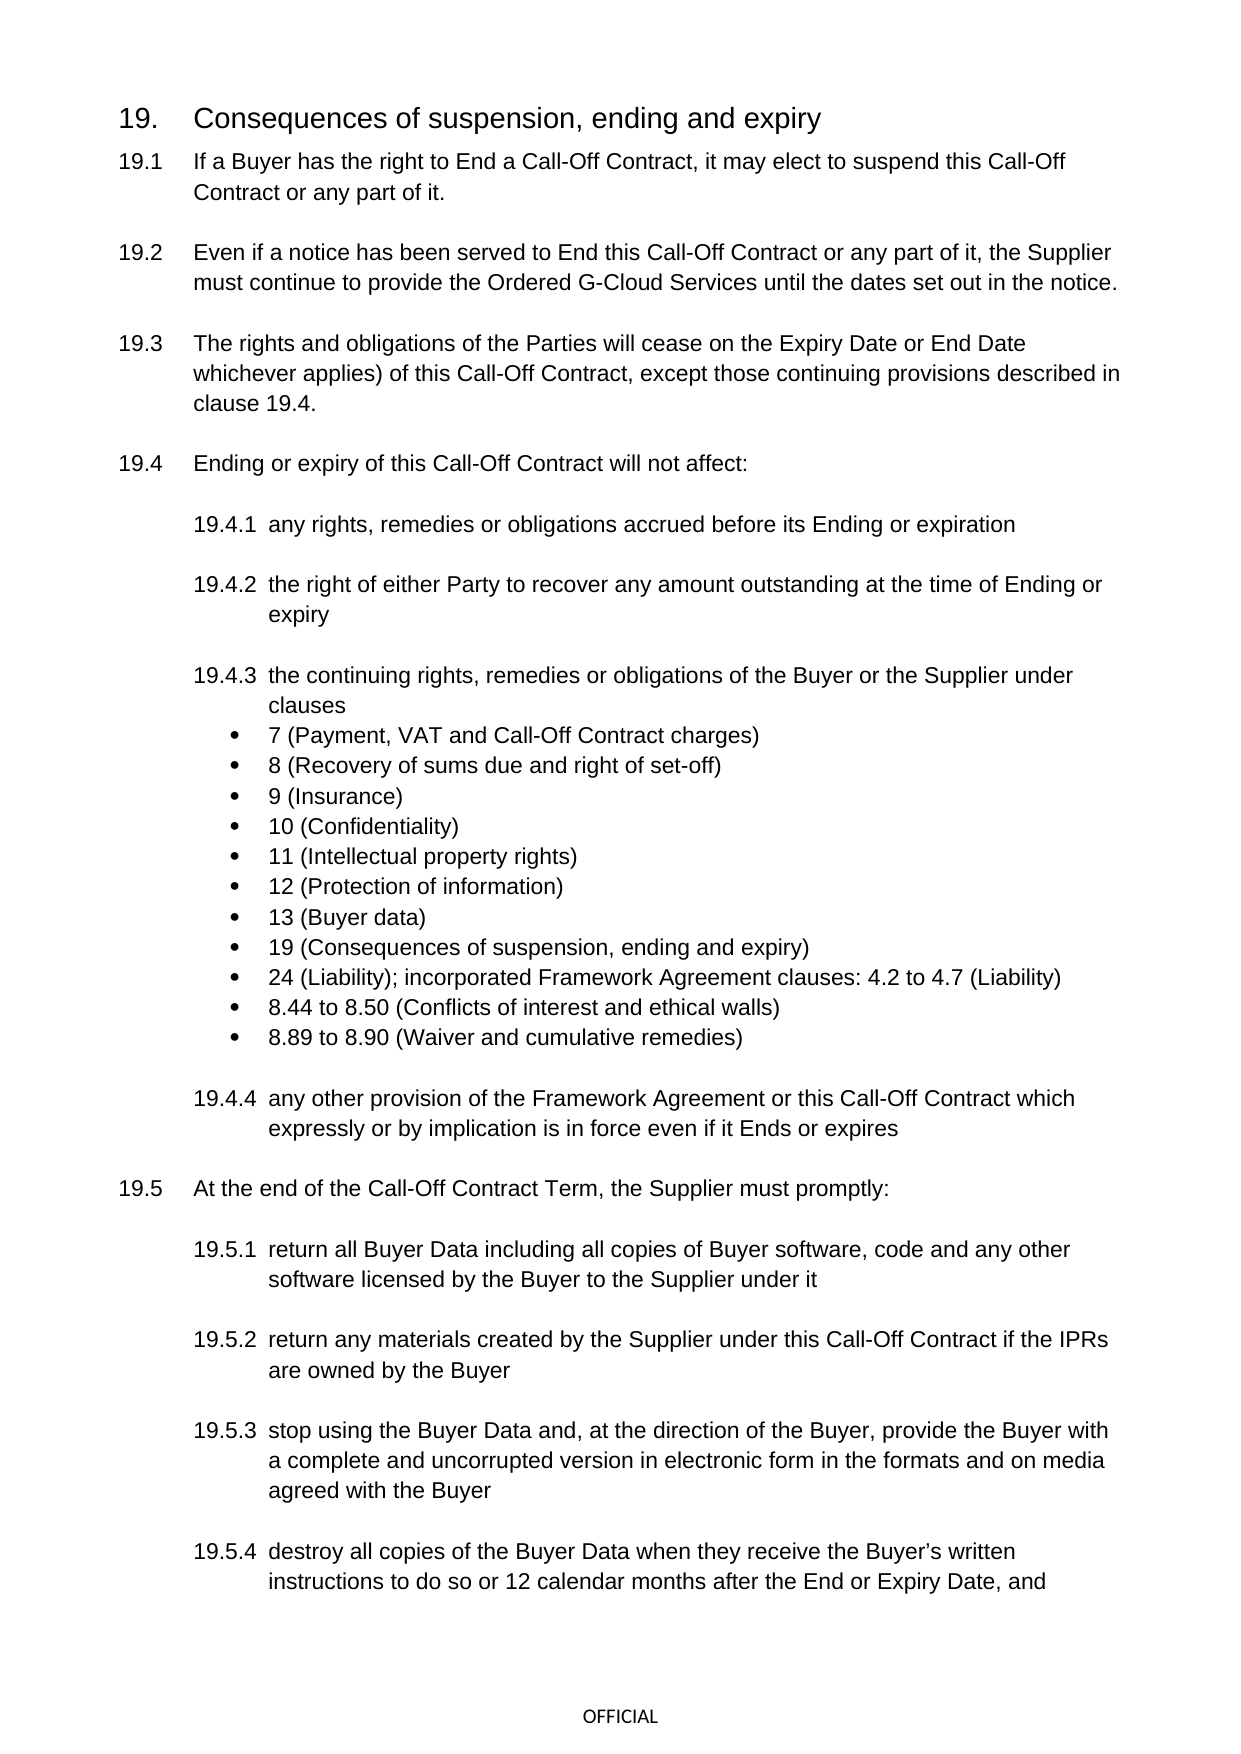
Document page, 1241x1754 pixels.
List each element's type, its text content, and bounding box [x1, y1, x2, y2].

text 19.1 If a Buyer has the right to End a Call-Off Contract, it may elect to suspend this Call-Off Contract or any part of it. [118, 148, 1122, 205]
list 24 (Liability); incorporated Framework Agreement clauses: 4.2 to 4.7 (Liability) [231, 964, 1122, 990]
subtitle 19. Consequences of suspension, ending and expiry [118, 101, 1122, 135]
list 7 (Payment, VAT and Call-Off Contract charges) [231, 722, 1122, 748]
text 19.5.3 stop using the Buyer Data and, at the direction of the Buyer, provide the Buyer with a complete and uncorrupted version in electronic form in the formats and on media agreed with the Buyer [193, 1417, 1122, 1504]
text 19.3 The rights and obligations of the Parties will cease on the Expiry Date or End Date whichever applies) of this Call-Off Contract, except those continuing provisions described in clause 19.4. [118, 329, 1122, 416]
list 19 (Consequences of suspension, ending and expiry) [231, 934, 1122, 960]
list 8 (Recovery of sums due and right of set-off) [231, 752, 1122, 779]
list 9 (Insurance) [231, 783, 1122, 809]
text 19.4 Ending or expiry of this Call-Off Contract will not affect: [118, 450, 1122, 477]
text 19.5.2 return any materials created by the Supplier under this Call-Off Contract if the IPRs are owned by the Buyer [193, 1326, 1122, 1383]
list 8.44 to 8.50 (Conflicts of interest and ethical walls) [231, 994, 1122, 1020]
list 10 (Confidentiality) [231, 813, 1122, 839]
text 19.5.4 destroy all copies of the Buyer Data when they receive the Buyer’s written instructions to do so or 12 calendar months after the End or Expiry Date, and [193, 1538, 1122, 1594]
text 19.5.1 return all Buyer Data including all copies of Buyer software, code and any other software licensed by the Buyer to the Supplier under it [193, 1236, 1122, 1292]
list 11 (Intellectual property rights) [231, 843, 1122, 869]
text 19.4.2 the right of either Party to recover any amount outstanding at the time of Ending or expiry [193, 571, 1122, 628]
text 19.4.3 the continuing rights, remedies or obligations of the Buyer or the Supplier under clauses [193, 662, 1122, 718]
text 19.5 At the end of the Call-Off Contract Term, the Supplier must promptly: [118, 1175, 1122, 1202]
text 19.4.4 any other provision of the Framework Agreement or this Call-Off Contract which expressly or by implication is in force even if it Ends or expires [193, 1085, 1122, 1141]
list 13 (Buyer data) [231, 903, 1122, 930]
text 19.2 Even if a notice has been served to End this Call-Off Contract or any part of it, the Supplier must continue to provide the Ordered G-Cloud Services until the dates set out in the notice. [118, 239, 1122, 295]
list 12 (Protection of information) [231, 873, 1122, 899]
list 8.89 to 8.90 (Waiver and cumulative remedies) [231, 1024, 1122, 1051]
text 19.4.1 any rights, remedies or obligations accrued before its Ending or expiration [118, 511, 1122, 537]
